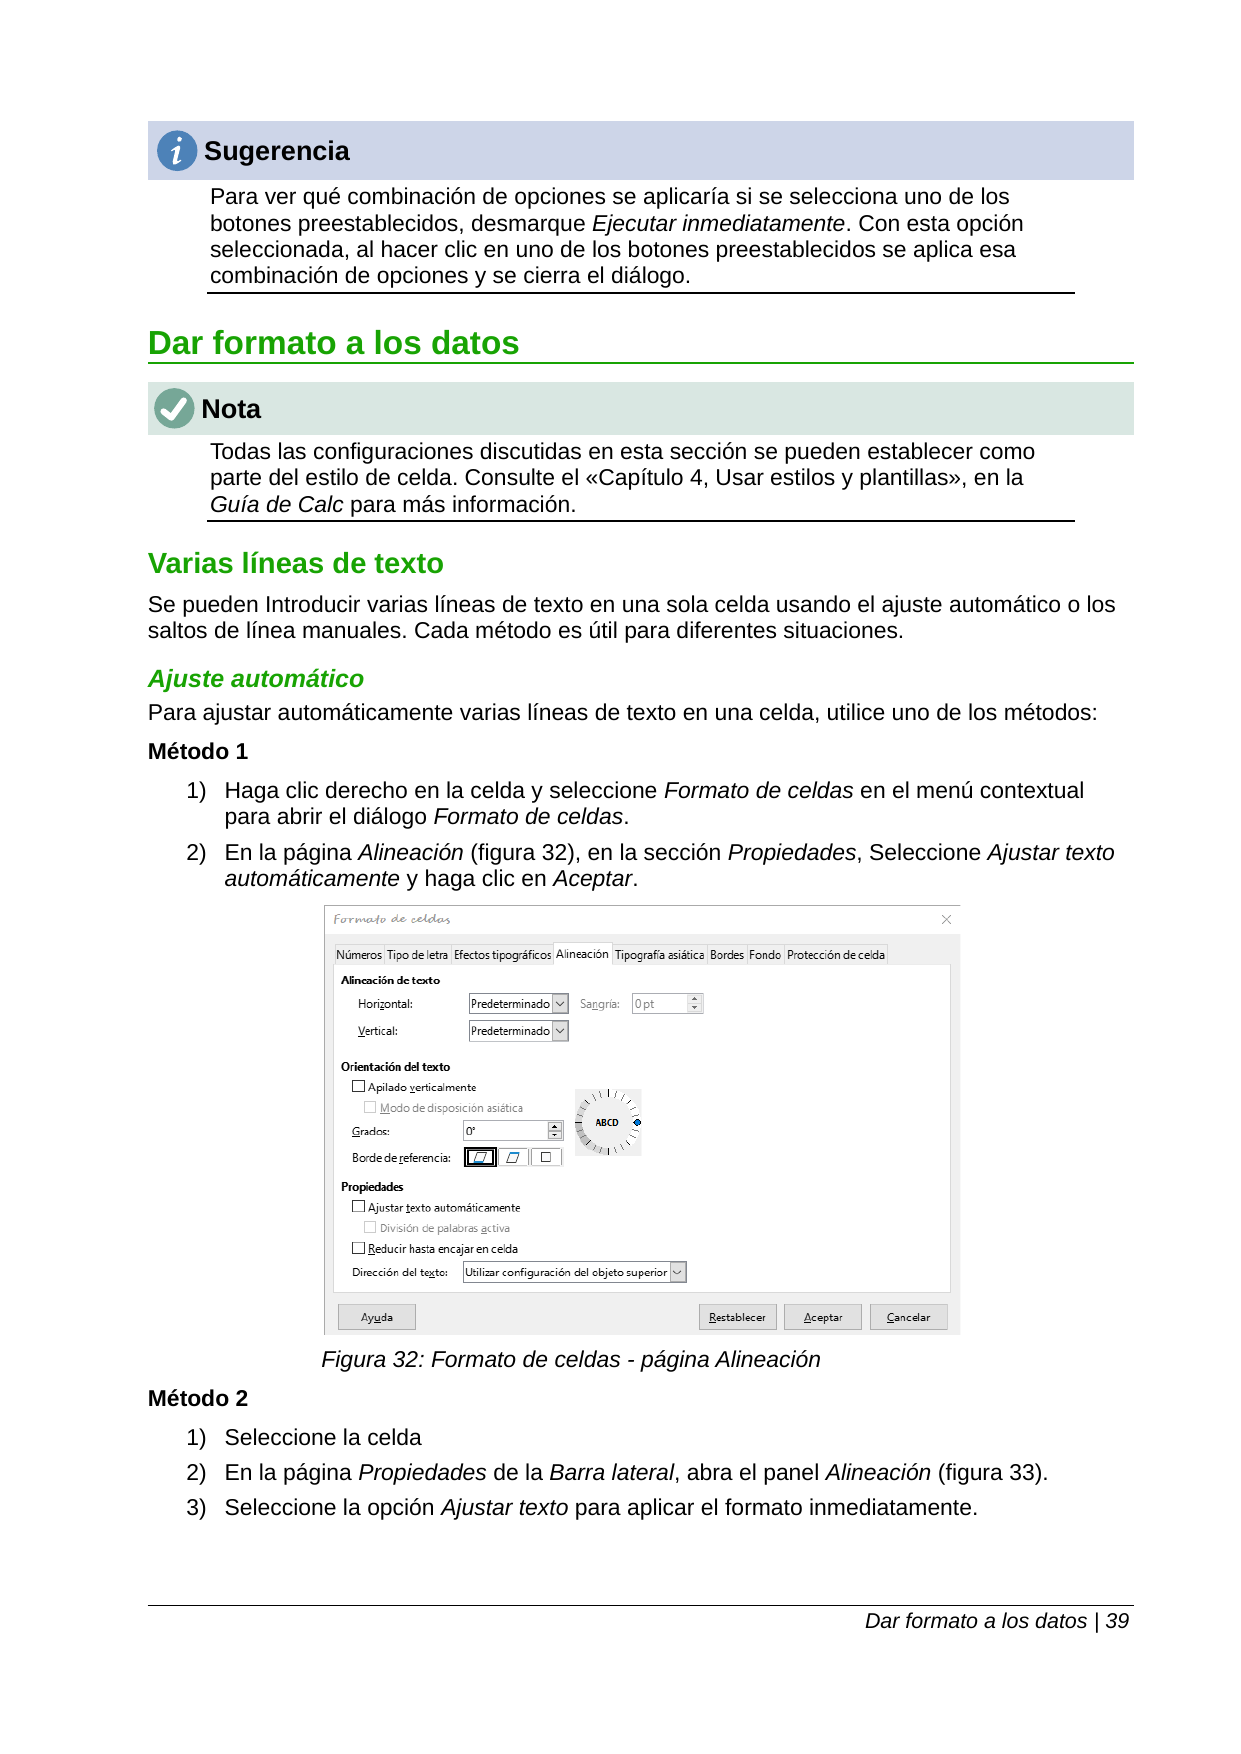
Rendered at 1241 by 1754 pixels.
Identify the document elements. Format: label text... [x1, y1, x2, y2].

text Método 1 [148, 738, 1134, 764]
text Para ver qué combinación de opciones se aplicaría si se selecciona uno de los botones preestablecidos, desmarque Ejecutar inmediatamente. Con esta opción seleccionada, al hacer clic en uno de los botones preestablecidos se aplica esa combinación de opciones y se cierra el diálogo. [207, 180, 1075, 292]
list Haga clic derecho en la celda y seleccione Formato de celdas en el menú contextual para abrir el diálogo Formato de celdas. [207, 777, 1134, 829]
list Seleccione la opción Ajustar texto para aplicar el formato inmediatamente. [207, 1494, 1134, 1520]
list En la página Alineación (figura 32), en la sección Propiedades, Seleccione Ajustar texto automáticamente y haga clic en Aceptar. [207, 838, 1134, 891]
list En la página Propiedades de la Barra lateral, abra el panel Alineación (figura 33). [207, 1459, 1134, 1485]
subtitle Nota [148, 382, 1134, 435]
subtitle Varias líneas de texto [148, 546, 1134, 579]
subtitle Dar formato a los datos [148, 323, 1134, 362]
list Seleccione la celda [207, 1423, 1134, 1450]
text Se pueden Introducir varias líneas de texto en una sola celda usando el ajuste automático o los saltos de línea manuales. Cada método es útil para diferentes situaciones. [148, 591, 1134, 644]
text Figura 32: Formato de celdas - página Alineación [321, 1346, 961, 1373]
text Método 2 [148, 1384, 1134, 1411]
picture [321, 903, 961, 1335]
subtitle Ajuste automático [148, 664, 1134, 693]
subtitle Sugerencia [148, 121, 1134, 180]
text Para ajustar automáticamente varias líneas de texto en una celda, utilice uno de los métodos: [148, 699, 1134, 726]
text Todas las configuraciones discutidas en esta sección se pueden establecer como parte del estilo de celda. Consulte el «Capítulo 4, Usar estilos y plantillas», en la Guía de Calc para más información. [207, 435, 1075, 520]
